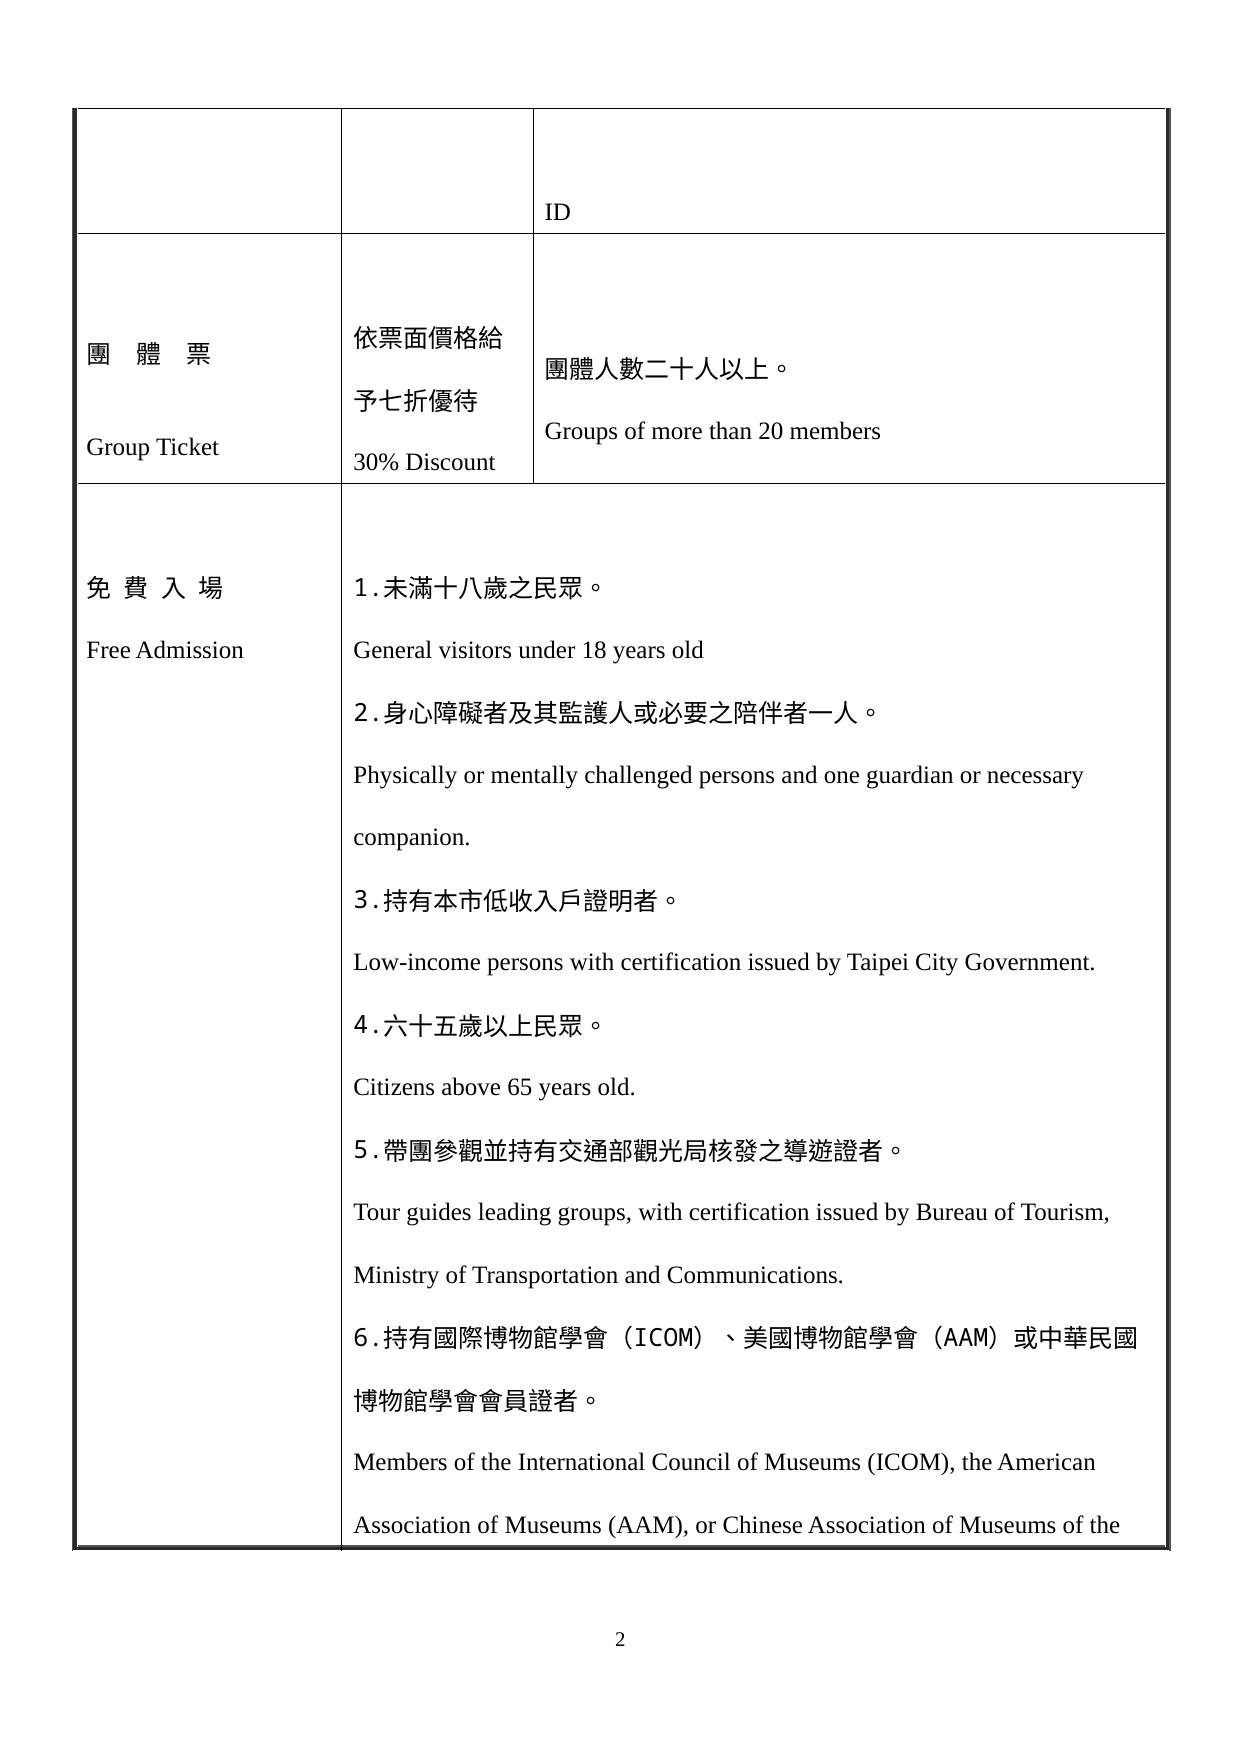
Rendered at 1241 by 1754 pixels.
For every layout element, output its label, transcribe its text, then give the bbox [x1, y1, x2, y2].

table_cell 免 費 入 場 Free Admission [78, 484, 341, 1545]
table_cell [342, 109, 533, 233]
table_cell 依票面價格給予七折優待 30% Discount [342, 234, 533, 483]
table_cell 團 體 票 Group Ticket [78, 234, 341, 483]
table_cell 1.未滿十八歲之民眾。 General visitors under 18 years old 2.身心障礙者及其監護人或必要之陪伴者一人。 Physically or mentally challenged persons and one guardian or necessary companion. 3.持有本市低收入戶證明者。 Low-income persons with certification issued by Taipei City Government. 4.六十五歲以上民眾。 Citizens above 65 years old. 5.帶團參觀並持有交通部觀光局核發之導遊證者。 Tour guides leading groups, with certification issued by Bureau of Tourism, Ministry of Transportation and Communications. 6.持有國際博物館學會（ICOM）、美國博物館學會（AAM）或中華民國博物館學會會員證者。 Members of the International Council of Museums (ICOM), the American Association of Museums (AAM), or Chinese Association of Museums of the [342, 484, 1165, 1545]
table_cell 團體人數二十人以上。 Groups of more than 20 members [534, 234, 1165, 483]
table_cell [78, 109, 341, 233]
table_cell ID [534, 109, 1165, 233]
